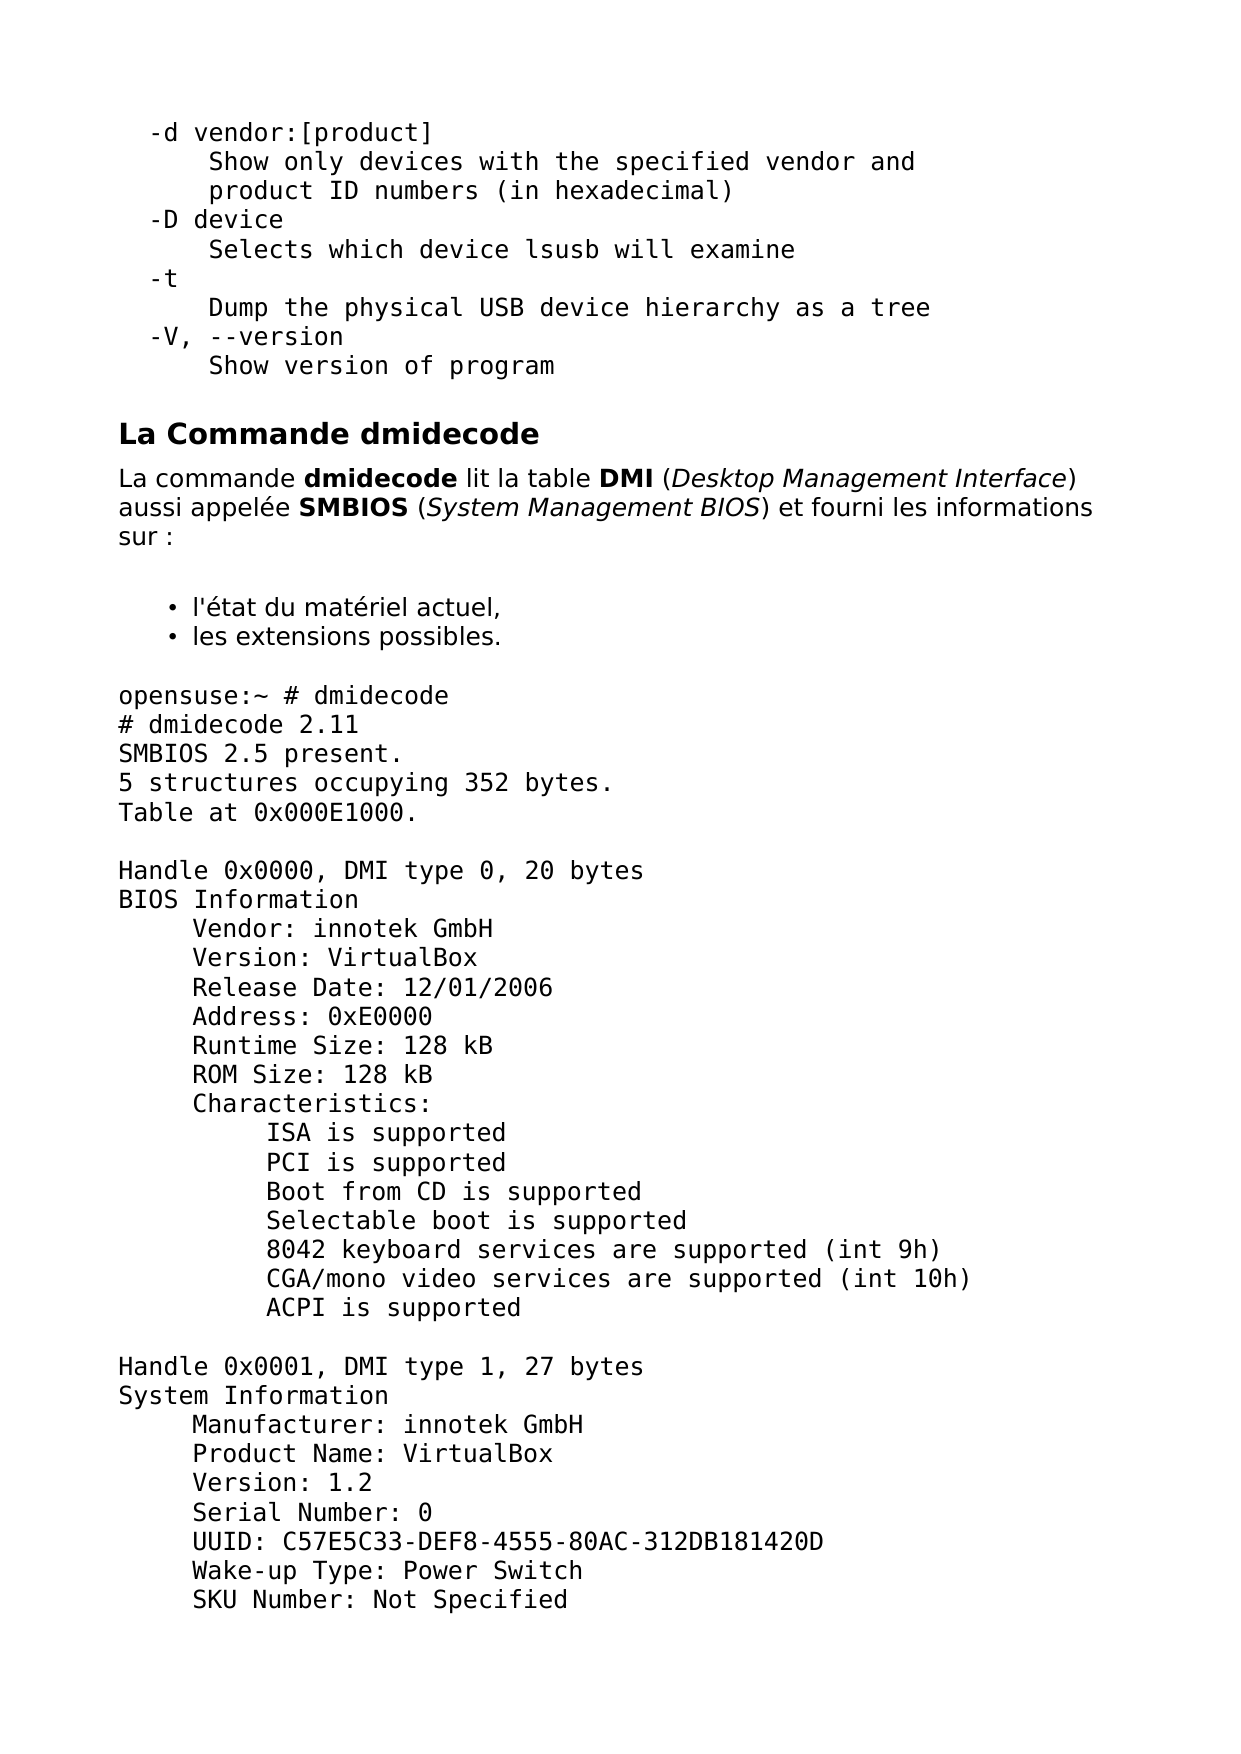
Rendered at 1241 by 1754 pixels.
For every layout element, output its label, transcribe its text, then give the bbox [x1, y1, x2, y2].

text -d vendor:[product] Show only devices with the specified vendor and product ID numbers (in hexadecimal) -D device Selects which device lsusb will examine -t Dump the physical USB device hierarchy as a tree -V, --version Show version of program [118, 118, 1122, 381]
text opensuse:~ # dmidecode # dmidecode 2.11 SMBIOS 2.5 present. 5 structures occupying 352 bytes. Table at 0x000E1000. Handle 0x0000, DMI type 0, 20 bytes BIOS Information Vendor: innotek GmbH Version: VirtualBox Release Date: 12/01/2006 Address: 0xE0000 Runtime Size: 128 kB ROM Size: 128 kB Characteristics: ISA is supported PCI is supported Boot from CD is supported Selectable boot is supported 8042 keyboard services are supported (int 9h) CGA/mono video services are supported (int 10h) ACPI is supported Handle 0x0001, DMI type 1, 27 bytes System Information Manufacturer: innotek GmbH Product Name: VirtualBox Version: 1.2 Serial Number: 0 UUID: C57E5C33-DEF8-4555-80AC-312DB181420D Wake-up Type: Power Switch SKU Number: Not Specified [118, 681, 1122, 1614]
subtitle La Commande dmidecode [118, 417, 1122, 451]
text La commande dmidecode lit la table DMI (Desktop Management Interface) aussi appelée SMBIOS (System Management BIOS) et fourni les informations sur : [118, 464, 1122, 551]
list les extensions possibles. [177, 622, 1122, 652]
list l'état du matériel actuel, [177, 593, 1122, 622]
